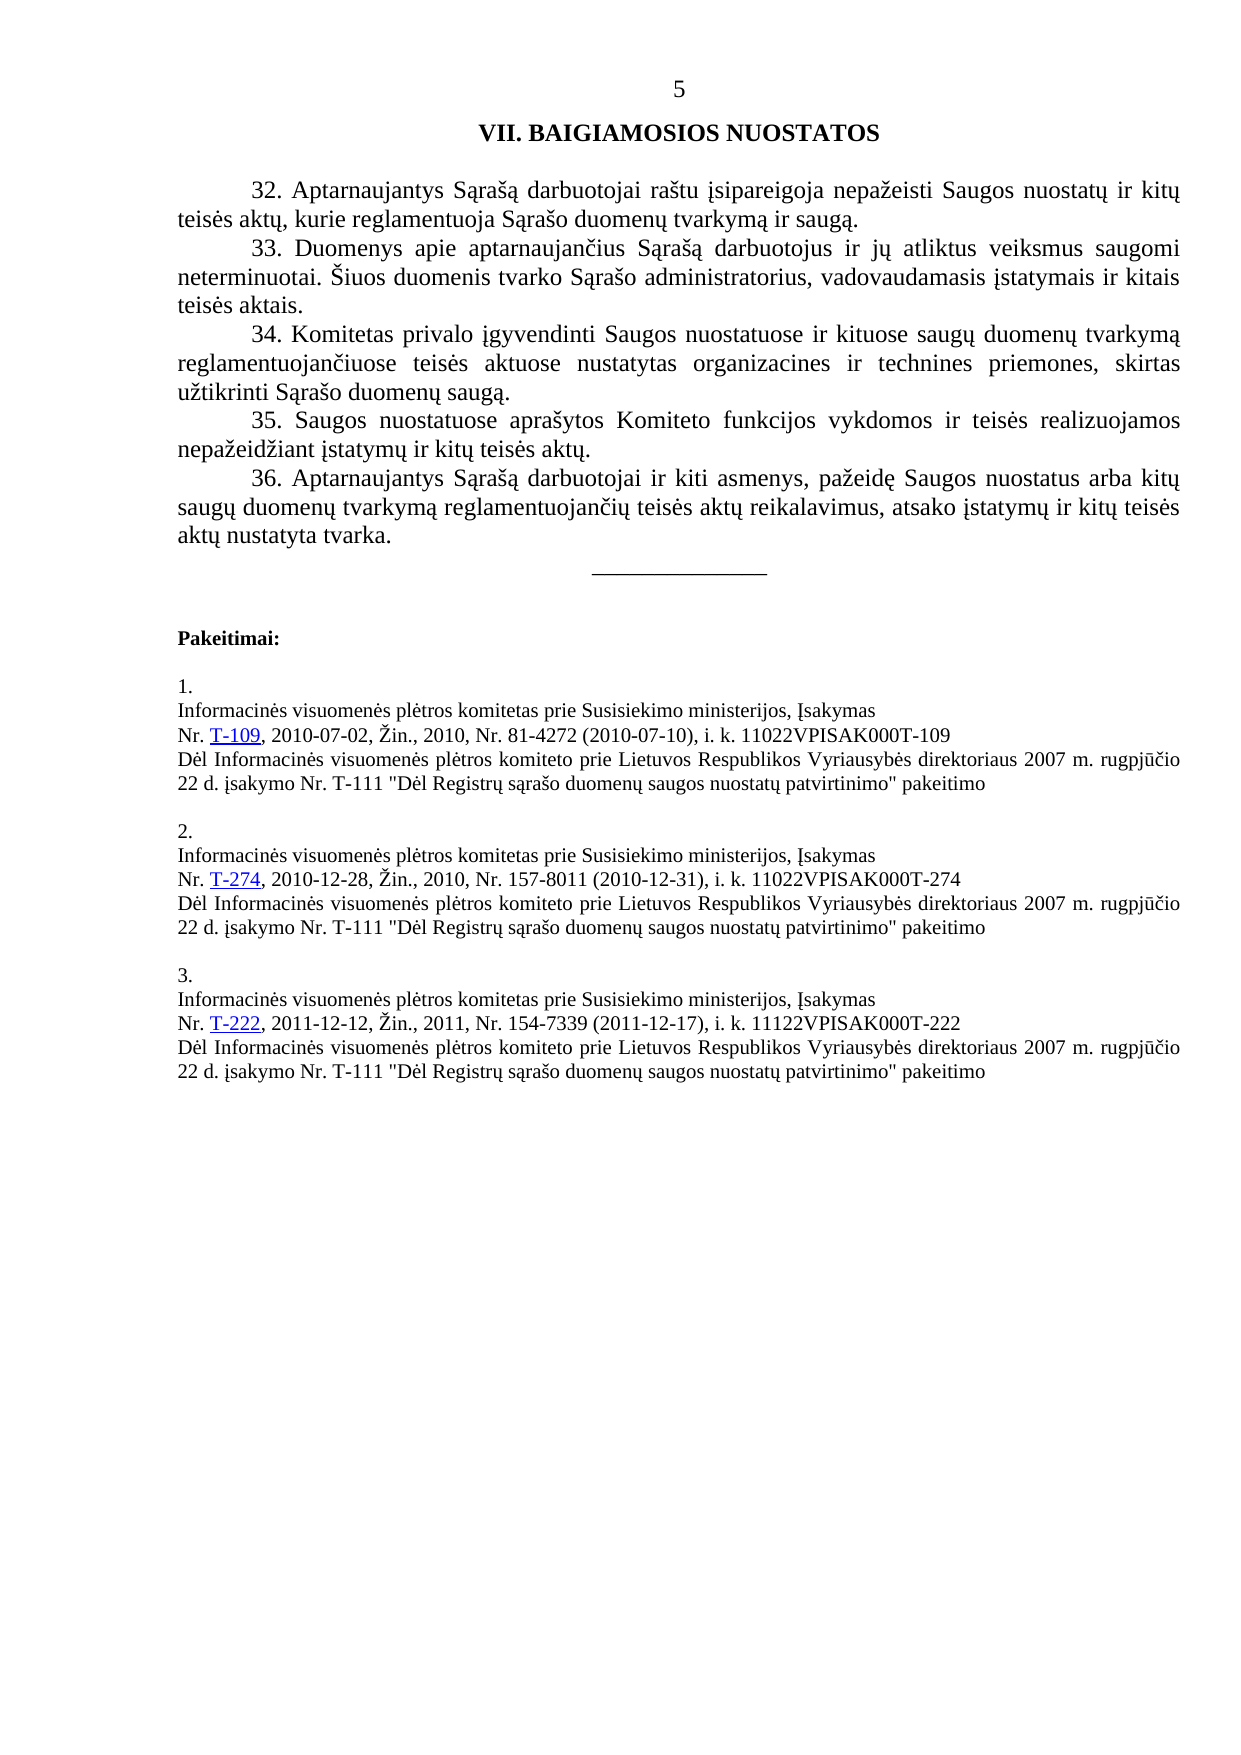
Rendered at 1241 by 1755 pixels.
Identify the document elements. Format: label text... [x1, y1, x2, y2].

text VII. BAIGIAMOSIOS NUOSTATOS [177, 118, 1181, 147]
text 32. Aptarnaujantys Sąrašą darbuotojai raštu įsipareigoja nepažeisti Saugos nuostatų ir kitų teisės aktų, kurie reglamentuoja Sąrašo duomenų tvarkymą ir saugą. [177, 176, 1181, 233]
text Informacinės visuomenės plėtros komitetas prie Susisiekimo ministerijos, Įsakymas [177, 843, 1181, 867]
text Informacinės visuomenės plėtros komitetas prie Susisiekimo ministerijos, Įsakymas [177, 698, 1181, 722]
text Dėl Informacinės visuomenės plėtros komiteto prie Lietuvos Respublikos Vyriausybės direktoriaus 2007 m. rugpjūčio 22 d. įsakymo Nr. T-111 "Dėl Registrų sąrašo duomenų saugos nuostatų patvirtinimo" pakeitimo [177, 1035, 1181, 1083]
text 33. Duomenys apie aptarnaujančius Sąrašą darbuotojus ir jų atliktus veiksmus saugomi neterminuotai. Šiuos duomenis tvarko Sąrašo administratorius, vadovaudamasis įstatymais ir kitais teisės aktais. [177, 233, 1181, 319]
text 34. Komitetas privalo įgyvendinti Saugos nuostatuose ir kituose saugų duomenų tvarkymą reglamentuojančiuose teisės aktuose nustatytas organizacines ir technines priemones, skirtas užtikrinti Sąrašo duomenų saugą. [177, 319, 1181, 406]
text 1. [177, 674, 1181, 698]
text Informacinės visuomenės plėtros komitetas prie Susisiekimo ministerijos, Įsakymas [177, 987, 1181, 1011]
text 36. Aptarnaujantys Sąrašą darbuotojai ir kiti asmenys, pažeidę Saugos nuostatus arba kitų saugų duomenų tvarkymą reglamentuojančių teisės aktų reikalavimus, atsako įstatymų ir kitų teisės aktų nustatyta tvarka. [177, 463, 1181, 549]
text 35. Saugos nuostatuose aprašytos Komiteto funkcijos vykdomos ir teisės realizuojamos nepažeidžiant įstatymų ir kitų teisės aktų. [177, 406, 1181, 463]
text ______________ [177, 549, 1181, 578]
text 3. [177, 963, 1181, 987]
text Nr. T-109, 2010-07-02, Žin., 2010, Nr. 81-4272 (2010-07-10), i. k. 11022VPISAK000T-109 [177, 722, 1181, 747]
text Nr. T-222, 2011-12-12, Žin., 2011, Nr. 154-7339 (2011-12-17), i. k. 11122VPISAK000T-222 [177, 1011, 1181, 1035]
text Pakeitimai: [177, 626, 1181, 650]
text Dėl Informacinės visuomenės plėtros komiteto prie Lietuvos Respublikos Vyriausybės direktoriaus 2007 m. rugpjūčio 22 d. įsakymo Nr. T-111 "Dėl Registrų sąrašo duomenų saugos nuostatų patvirtinimo" pakeitimo [177, 891, 1181, 939]
text Dėl Informacinės visuomenės plėtros komiteto prie Lietuvos Respublikos Vyriausybės direktoriaus 2007 m. rugpjūčio 22 d. įsakymo Nr. T-111 "Dėl Registrų sąrašo duomenų saugos nuostatų patvirtinimo" pakeitimo [177, 747, 1181, 795]
text Nr. T-274, 2010-12-28, Žin., 2010, Nr. 157-8011 (2010-12-31), i. k. 11022VPISAK000T-274 [177, 867, 1181, 891]
text 2. [177, 819, 1181, 843]
